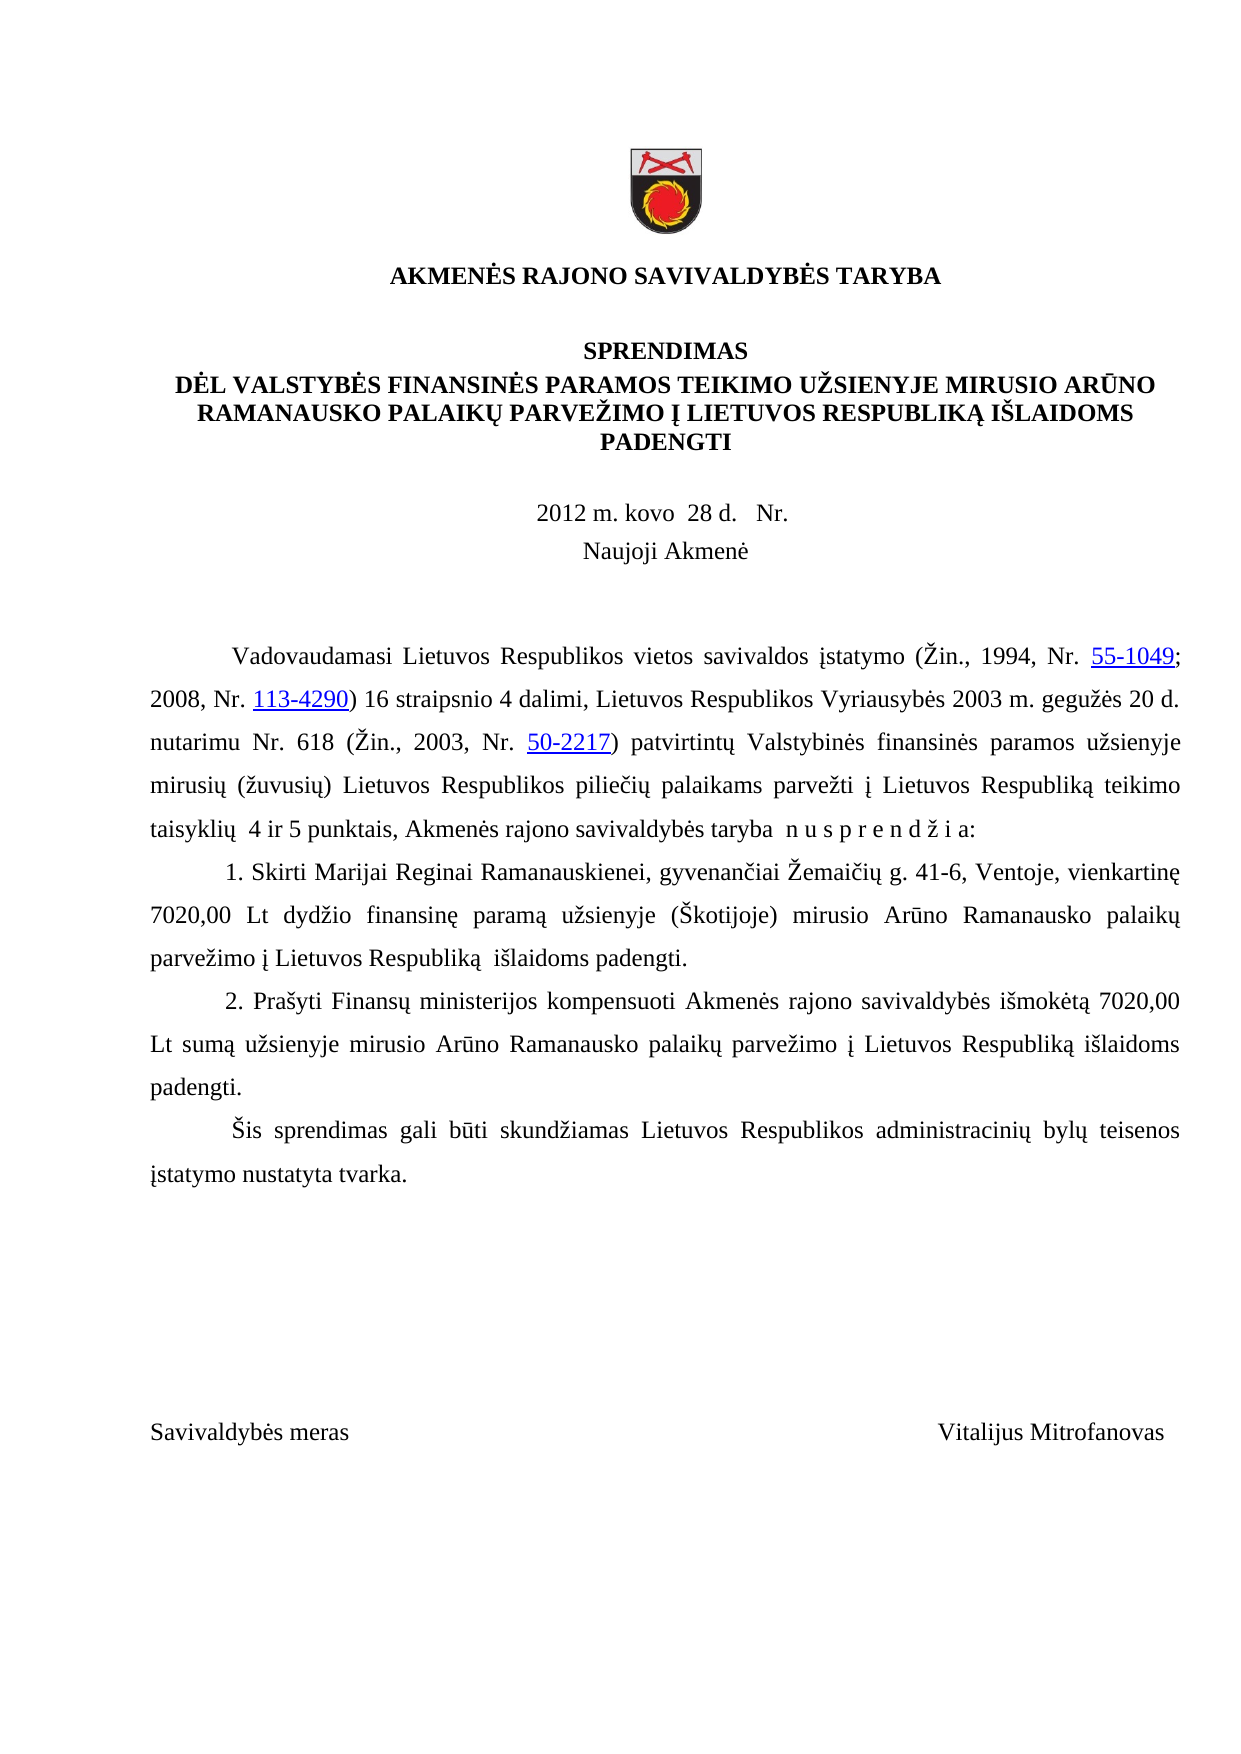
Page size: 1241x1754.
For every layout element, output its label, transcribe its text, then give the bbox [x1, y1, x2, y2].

text Vadovaudamasi Lietuvos Respublikos vietos savivaldos įstatymo (Žin., 1994, Nr. 55-1049; 2008, Nr. 113-4290) 16 straipsnio 4 dalimi, Lietuvos Respublikos Vyriausybės 2003 m. gegužės 20 d. nutarimu Nr. 618 (Žin., 2003, Nr. 50-2217) patvirtintų Valstybinės finansinės paramos užsienyje mirusių (žuvusių) Lietuvos Respublikos piliečių palaikams parvežti į Lietuvos Respubliką teikimo taisyklių 4 ir 5 punktais, Akmenės rajono savivaldybės taryba n u s p r e n d ž i a: [150, 641, 1181, 842]
table_cell DĖL VALSTYBĖS FINANSINĖS PARAMOS TEIKIMO UŽSIENYJE MIRUSIO ARŪNO RAMANAUSKO PALAIKŲ PARVEŽIMO Į LIETUVOS RESPUBLIKĄ IŠLAIDOMS PADENGTI [150, 370, 1181, 456]
table_cell [150, 236, 1181, 256]
text 1. Skirti Marijai Reginai Ramanauskienei, gyvenančiai Žemaičių g. 41-6, Ventoje, vienkartinę 7020,00 Lt dydžio finansinę paramą užsienyje (Škotijoje) mirusio Arūno Ramanausko palaikų parvežimo į Lietuvos Respubliką išlaidoms padengti. [150, 857, 1181, 972]
table_cell [150, 456, 1181, 494]
table_cell SPRENDIMAS [150, 332, 1181, 370]
table_cell 2012 m. kovo 28 d. Nr. [150, 494, 1181, 532]
text Šis sprendimas gali būti skundžiamas Lietuvos Respublikos administracinių bylų teisenos įstatymo nustatyta tvarka. [150, 1116, 1181, 1187]
table_cell AKMENĖS RAJONO SAVIVALDYBĖS TARYBA [150, 256, 1181, 294]
text 2. Prašyti Finansų ministerijos kompensuoti Akmenės rajono savivaldybės išmokėtą 7020,00 Lt sumą užsienyje mirusio Arūno Ramanausko palaikų parvežimo į Lietuvos Respubliką išlaidoms padengti. [150, 986, 1181, 1101]
table_header [150, 118, 1181, 236]
text Savivaldybės meras Vitalijus Mitrofanovas [150, 1417, 1181, 1446]
table_cell [150, 294, 1181, 332]
table_cell Naujoji Akmenė [150, 532, 1181, 569]
